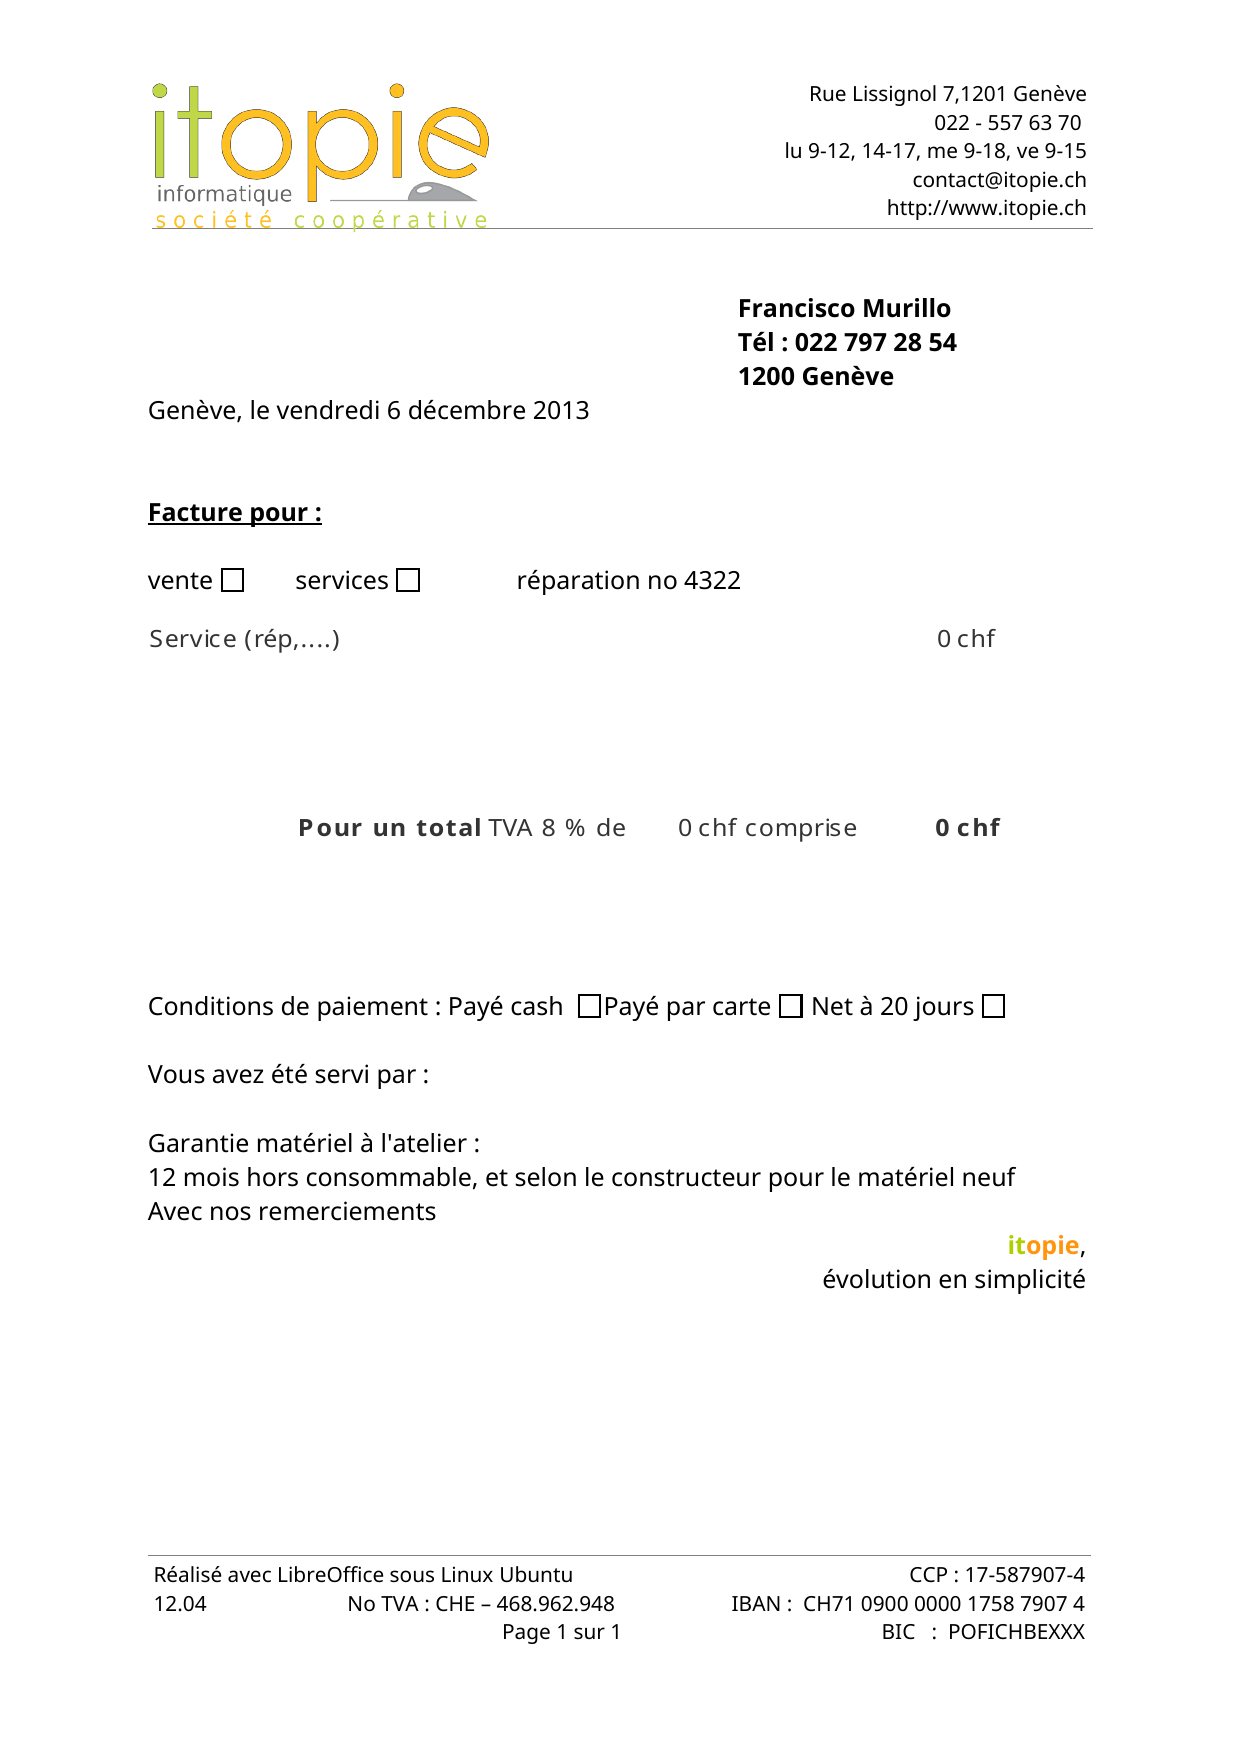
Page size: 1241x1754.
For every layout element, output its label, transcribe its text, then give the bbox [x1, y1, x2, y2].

text Genève, le vendredi 6 décembre 2013 [148, 392, 1093, 427]
text itopie, [148, 1227, 1093, 1262]
text vente services réparation no 4322 [148, 563, 1093, 597]
text Conditions de paiement : Payé cash Payé par carte Net à 20 jours [148, 989, 1093, 1023]
text Facture pour : [148, 495, 1093, 529]
text 12 mois hors consommable, et selon le constructeur pour le matériel neuf [148, 1159, 1093, 1193]
text Garantie matériel à l'atelier : [148, 1125, 1093, 1159]
picture [138, 72, 500, 244]
text Avec nos remerciements [148, 1193, 1093, 1227]
text Vous avez été servi par : [148, 1057, 1093, 1091]
text 1200 Genève [148, 358, 1093, 392]
text Francisco Murillo [148, 290, 1093, 324]
text évolution en simplicité [148, 1262, 1093, 1296]
text Tél : 022 797 28 54 [148, 324, 1093, 358]
